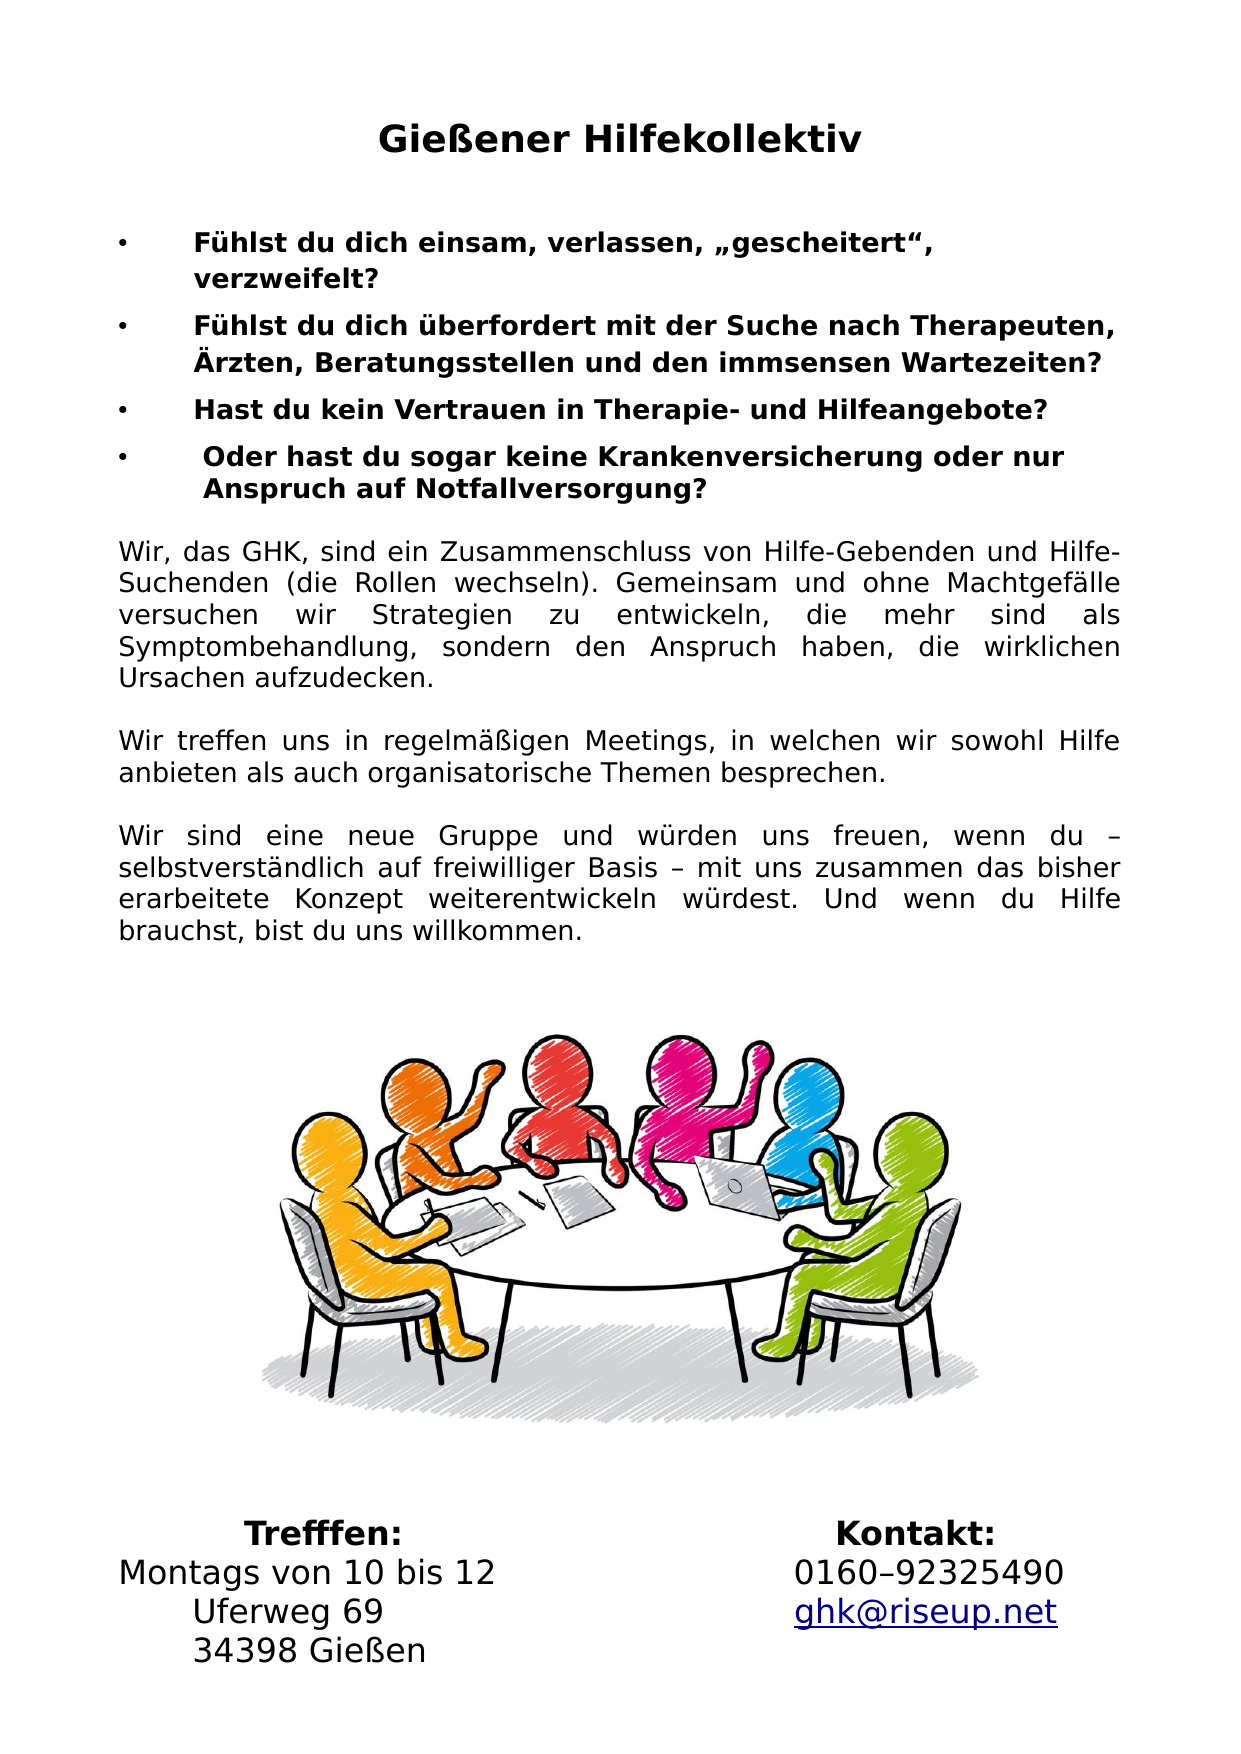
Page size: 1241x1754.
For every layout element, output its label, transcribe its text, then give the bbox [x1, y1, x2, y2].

text Montags von 10 bis 12 0160–92325490 [118, 1554, 1122, 1592]
list Anspruch auf Notfallversorgung? [118, 473, 1157, 505]
text Trefffen: Kontakt: [118, 1515, 1122, 1554]
picture [245, 1009, 995, 1432]
list Oder hast du sogar keine Krankenversicherung oder nur [118, 442, 1157, 473]
text Wir sind eine neue Gruppe und würden uns freuen, wenn du – selbstverständlich auf freiwilliger Basis – mit uns zusammen das bisher erarbeitete Konzept weiterentwickeln würdest. Und wenn du Hilfe brauchst, bist du uns willkommen. [118, 820, 1122, 947]
list Fühlst du dich überfordert mit der Suche nach Therapeuten, [118, 311, 1157, 342]
list Hast du kein Vertrauen in Therapie- und Hilfeangebote? [118, 394, 1157, 426]
list Ärzten, Beratungsstellen und den immsensen Wartezeiten? [118, 347, 1157, 378]
list verzweifelt? [118, 263, 1157, 295]
text Uferweg 69 ghk@riseup.net [118, 1592, 1122, 1631]
list Fühlst du dich einsam, verlassen, „gescheitert“, [118, 227, 1157, 259]
text Gießener Hilfekollektiv [118, 118, 1122, 162]
text Wir treffen uns in regelmäßigen Meetings, in welchen wir sowohl Hilfe anbieten als auch organisatorische Themen besprechen. [118, 726, 1122, 789]
text 34398 Gießen [118, 1631, 1122, 1670]
text Wir, das GHK, sind ein Zusammenschluss von Hilfe-Gebenden und Hilfe-Suchenden (die Rollen wechseln). Gemeinsam und ohne Machtgefälle versuchen wir Strategien zu entwickeln, die mehr sind als Symptombehandlung, sondern den Anspruch haben, die wirklichen Ursachen aufzudecken. [118, 536, 1122, 694]
